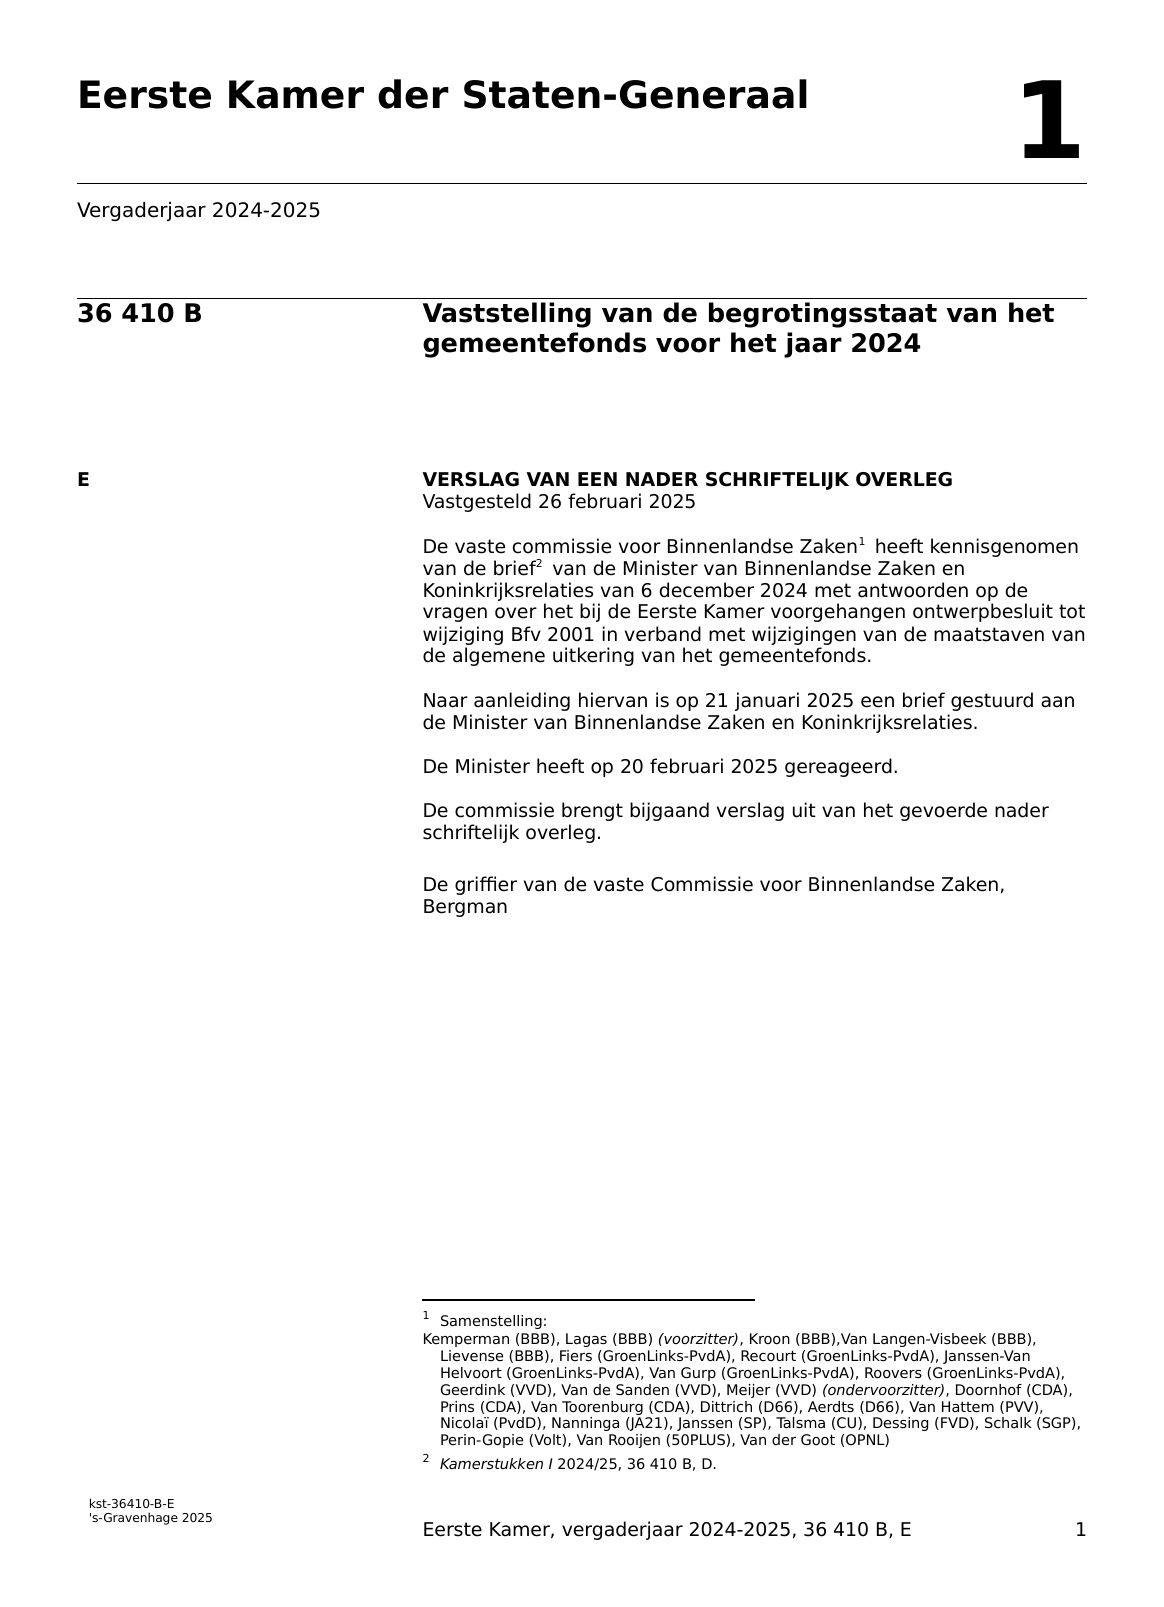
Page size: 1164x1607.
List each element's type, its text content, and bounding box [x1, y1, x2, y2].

table_header Eerste Kamer der Staten-Generaal [77, 59, 886, 183]
subtitle 36 410 B Vaststelling van de begrotingsstaat van het gemeentefonds voor het jaar 2024 [77, 299, 1087, 358]
text De Minister heeft op 20 februari 2025 gereageerd. [422, 756, 1087, 778]
text De griffier van de vaste Commissie voor Binnenlandse Zaken, Bergman [422, 874, 1087, 918]
text kst-36410-B-E [88, 1497, 323, 1511]
subtitle E VERSLAG VAN EEN NADER SCHRIFTELIJK OVERLEG [77, 469, 1087, 491]
table_cell Vergaderjaar 2024-2025 [77, 184, 1087, 298]
text Kamerstukken I 2024/25, 36 410 B, D. [422, 1452, 1087, 1474]
text Naar aanleiding hiervan is op 21 januari 2025 een brief gestuurd aan de Minister van Binnenlandse Zaken en Koninkrijksrelaties. [422, 689, 1087, 733]
text De commissie brengt bijgaand verslag uit van het gevoerde nader schriftelijk overleg. [422, 800, 1087, 844]
text De vaste commissie voor Binnenlandse Zaken heeft kennisgenomen van de brief van de Minister van Binnenlandse Zaken en Koninkrijksrelaties van 6 december 2024 met antwoorden op de vragen over het bij de Eerste Kamer voorgehangen ontwerpbesluit tot wijziging Bfv 2001 in verband met wijzigingen van de maatstaven van de algemene uitkering van het gemeentefonds. [422, 536, 1087, 667]
table_header 1 [886, 59, 1087, 183]
text Kemperman (BBB), Lagas (BBB) (voorzitter), Kroon (BBB),Van Langen-Visbeek (BBB), Lievense (BBB), Fiers (GroenLinks-PvdA), Recourt (GroenLinks-PvdA), Janssen-Van Helvoort (GroenLinks-PvdA), Van Gurp (GroenLinks-PvdA), Roovers (GroenLinks-PvdA), Geerdink (VVD), Van de Sanden (VVD), Meijer (VVD) (ondervoorzitter), Doornhof (CDA), Prins (CDA), Van Toorenburg (CDA), Dittrich (D66), Aerdts (D66), Van Hattem (PVV), Nicolaï (PvdD), Nanninga (JA21), Janssen (SP), Talsma (CU), Dessing (FVD), Schalk (SGP), Perin-Gopie (Volt), Van Rooijen (50PLUS), Van der Goot (OPNL) [422, 1331, 1087, 1449]
text Vastgesteld 26 februari 2025 [422, 491, 1087, 513]
text 's-Gravenhage 2025 [88, 1511, 323, 1525]
text Samenstelling: [422, 1309, 1087, 1331]
